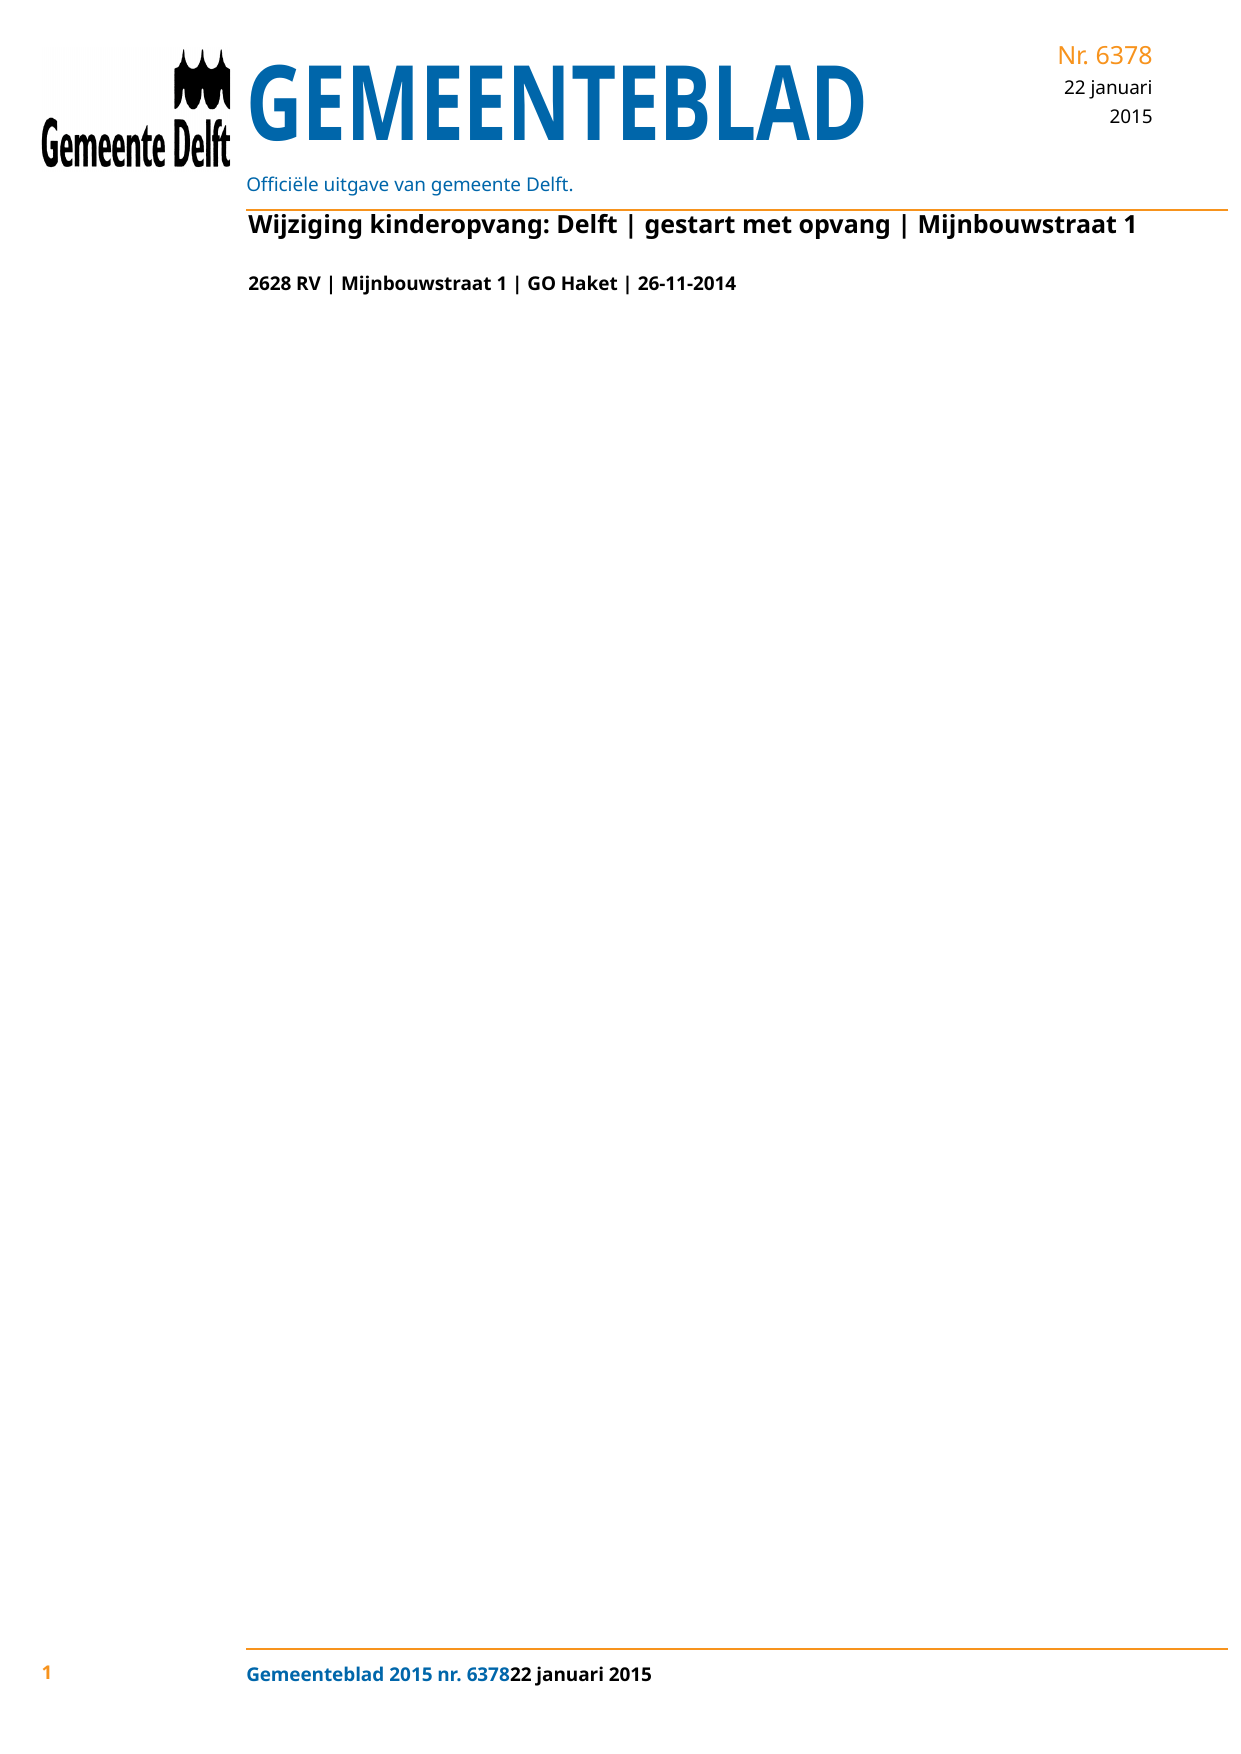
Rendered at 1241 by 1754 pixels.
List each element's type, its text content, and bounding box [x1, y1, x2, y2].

picture [41, 47, 231, 172]
text Wijziging kinderopvang: Delft | gestart met opvang | Mijnbouwstraat 1 [248, 211, 1152, 241]
text 2628 RV | Mijnbouwstraat 1 | GO Haket | 26-11-2014 [248, 270, 1152, 296]
